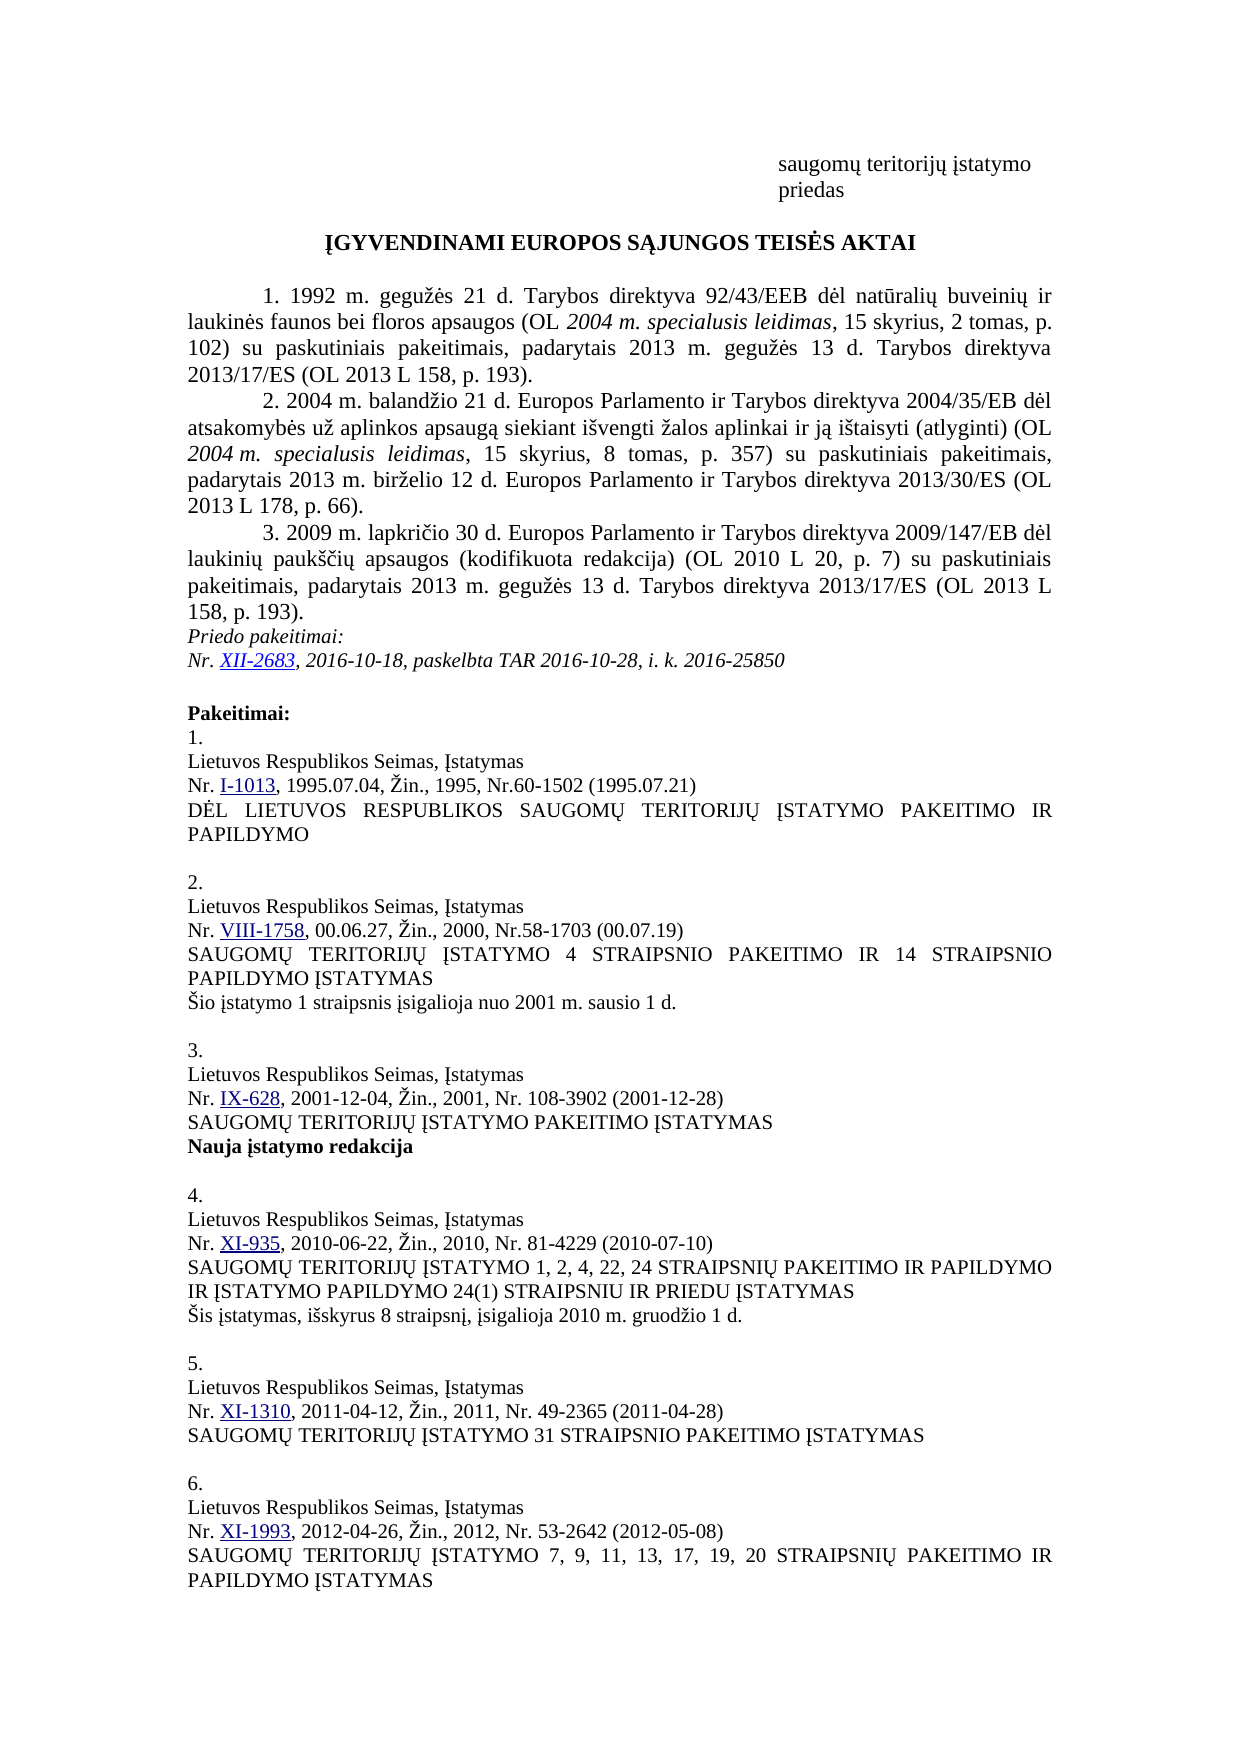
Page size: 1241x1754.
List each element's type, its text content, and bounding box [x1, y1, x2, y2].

text Nauja įstatymo redakcija [187, 1134, 1053, 1158]
text Šio įstatymo 1 straipsnis įsigalioja nuo 2001 m. sausio 1 d. [187, 990, 1053, 1014]
text Nr. IX-628, 2001-12-04, Žin., 2001, Nr. 108-3902 (2001-12-28) [187, 1086, 1053, 1110]
text 1. 1992 m. gegužės 21 d. Tarybos direktyva 92/43/EEB dėl natūralių buveinių ir laukinės faunos bei floros apsaugos (OL 2004 m. specialusis leidimas, 15 skyrius, 2 tomas, p. 102) su paskutiniais pakeitimais, padarytais 2013 m. gegužės 13 d. Tarybos direktyva 2013/17/ES (OL 2013 L 158, p. 193). [187, 282, 1053, 387]
text Nr. I-1013, 1995.07.04, Žin., 1995, Nr.60-1502 (1995.07.21) [187, 773, 1053, 797]
text 4. [187, 1182, 1053, 1207]
text 6. [187, 1471, 1053, 1495]
text SAUGOMŲ TERITORIJŲ ĮSTATYMO 4 STRAIPSNIO PAKEITIMO IR 14 STRAIPSNIO PAPILDYMO ĮSTATYMAS [187, 942, 1053, 990]
text Nr. XII-2683, 2016-10-18, paskelbta TAR 2016-10-28, i. k. 2016-25850 [187, 648, 1053, 672]
text SAUGOMŲ TERITORIJŲ ĮSTATYMO 31 STRAIPSNIO PAKEITIMO ĮSTATYMAS [187, 1423, 1053, 1447]
text ĮGYVENDINAMI EUROPOS SĄJUNGOS TEISĖS AKTAI [187, 229, 1053, 255]
text Lietuvos Respublikos Seimas, Įstatymas [187, 894, 1053, 918]
text 5. [187, 1351, 1053, 1375]
text priedas [778, 176, 1053, 203]
text saugomų teritorijų įstatymo [778, 150, 1053, 176]
text 2. [187, 870, 1053, 894]
text 1. [187, 725, 1053, 749]
text Nr. XI-935, 2010-06-22, Žin., 2010, Nr. 81-4229 (2010-07-10) [187, 1231, 1053, 1255]
text Lietuvos Respublikos Seimas, Įstatymas [187, 1207, 1053, 1231]
text Nr. XI-1993, 2012-04-26, Žin., 2012, Nr. 53-2642 (2012-05-08) [187, 1519, 1053, 1543]
text Lietuvos Respublikos Seimas, Įstatymas [187, 1375, 1053, 1399]
text Pakeitimai: [187, 701, 1053, 725]
text Lietuvos Respublikos Seimas, Įstatymas [187, 1495, 1053, 1519]
text SAUGOMŲ TERITORIJŲ ĮSTATYMO 1, 2, 4, 22, 24 STRAIPSNIŲ PAKEITIMO IR PAPILDYMO IR ĮSTATYMO PAPILDYMO 24(1) STRAIPSNIU IR PRIEDU ĮSTATYMAS [187, 1255, 1053, 1303]
text Nr. VIII-1758, 00.06.27, Žin., 2000, Nr.58-1703 (00.07.19) [187, 918, 1053, 942]
text Nr. XI-1310, 2011-04-12, Žin., 2011, Nr. 49-2365 (2011-04-28) [187, 1399, 1053, 1423]
text 3. 2009 m. lapkričio 30 d. Europos Parlamento ir Tarybos direktyva 2009/147/EB dėl laukinių paukščių apsaugos (kodifikuota redakcija) (OL 2010 L 20, p. 7) su paskutiniais pakeitimais, padarytais 2013 m. gegužės 13 d. Tarybos direktyva 2013/17/ES (OL 2013 L 158, p. 193). [187, 519, 1053, 624]
text 3. [187, 1038, 1053, 1062]
text 2. 2004 m. balandžio 21 d. Europos Parlamento ir Tarybos direktyva 2004/35/EB dėl atsakomybės už aplinkos apsaugą siekiant išvengti žalos aplinkai ir ją ištaisyti (atlyginti) (OL 2004 m. specialusis leidimas, 15 skyrius, 8 tomas, p. 357) su paskutiniais pakeitimais, padarytais 2013 m. birželio 12 d. Europos Parlamento ir Tarybos direktyva 2013/30/ES (OL 2013 L 178, p. 66). [187, 387, 1053, 519]
text Priedo pakeitimai: [187, 624, 1053, 648]
text Lietuvos Respublikos Seimas, Įstatymas [187, 1062, 1053, 1086]
text SAUGOMŲ TERITORIJŲ ĮSTATYMO PAKEITIMO ĮSTATYMAS [187, 1110, 1053, 1134]
text Šis įstatymas, išskyrus 8 straipsnį, įsigalioja 2010 m. gruodžio 1 d. [187, 1303, 1053, 1327]
text Lietuvos Respublikos Seimas, Įstatymas [187, 749, 1053, 773]
text DĖL LIETUVOS RESPUBLIKOS SAUGOMŲ TERITORIJŲ ĮSTATYMO PAKEITIMO IR PAPILDYMO [187, 797, 1053, 846]
text SAUGOMŲ TERITORIJŲ ĮSTATYMO 7, 9, 11, 13, 17, 19, 20 STRAIPSNIŲ PAKEITIMO IR PAPILDYMO ĮSTATYMAS [187, 1543, 1053, 1592]
